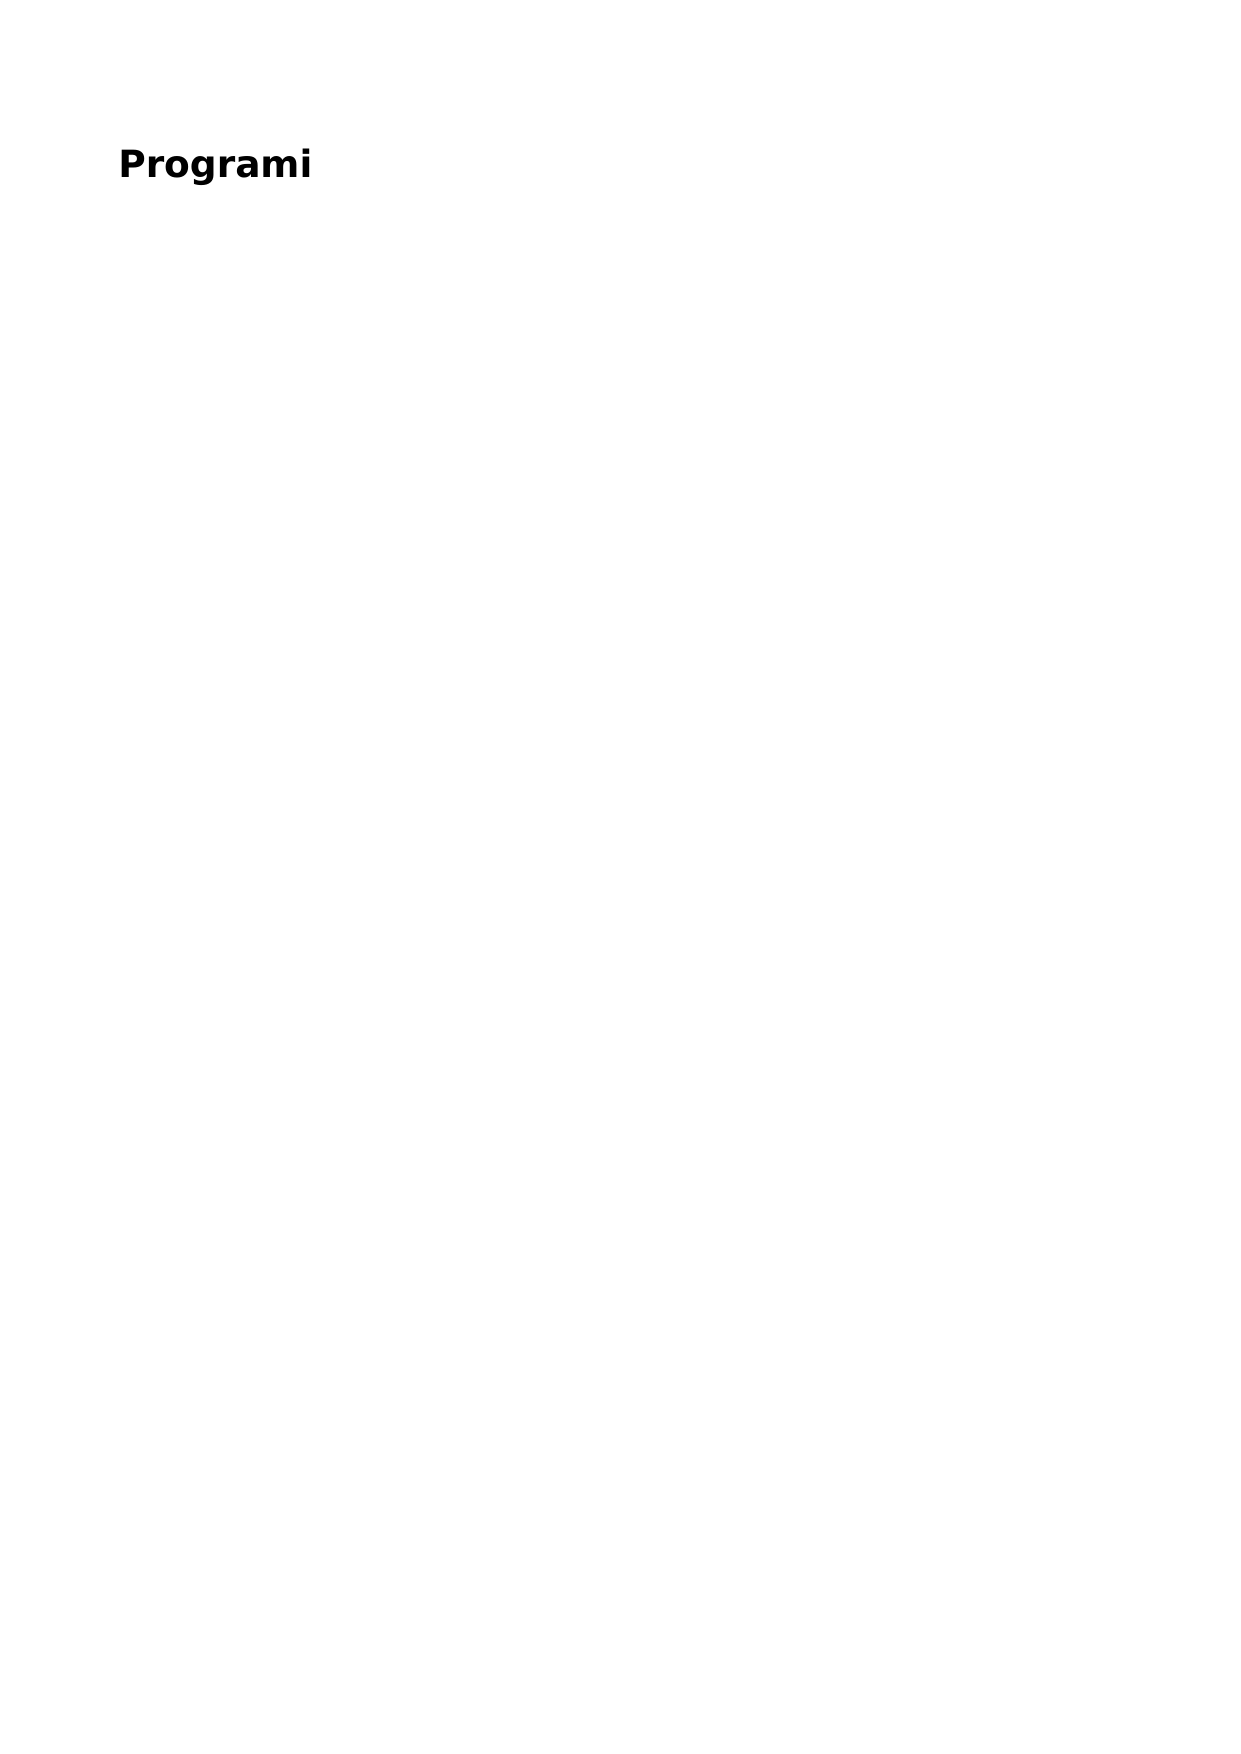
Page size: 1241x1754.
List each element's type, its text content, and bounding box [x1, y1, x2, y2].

subtitle Programi [118, 143, 1122, 187]
